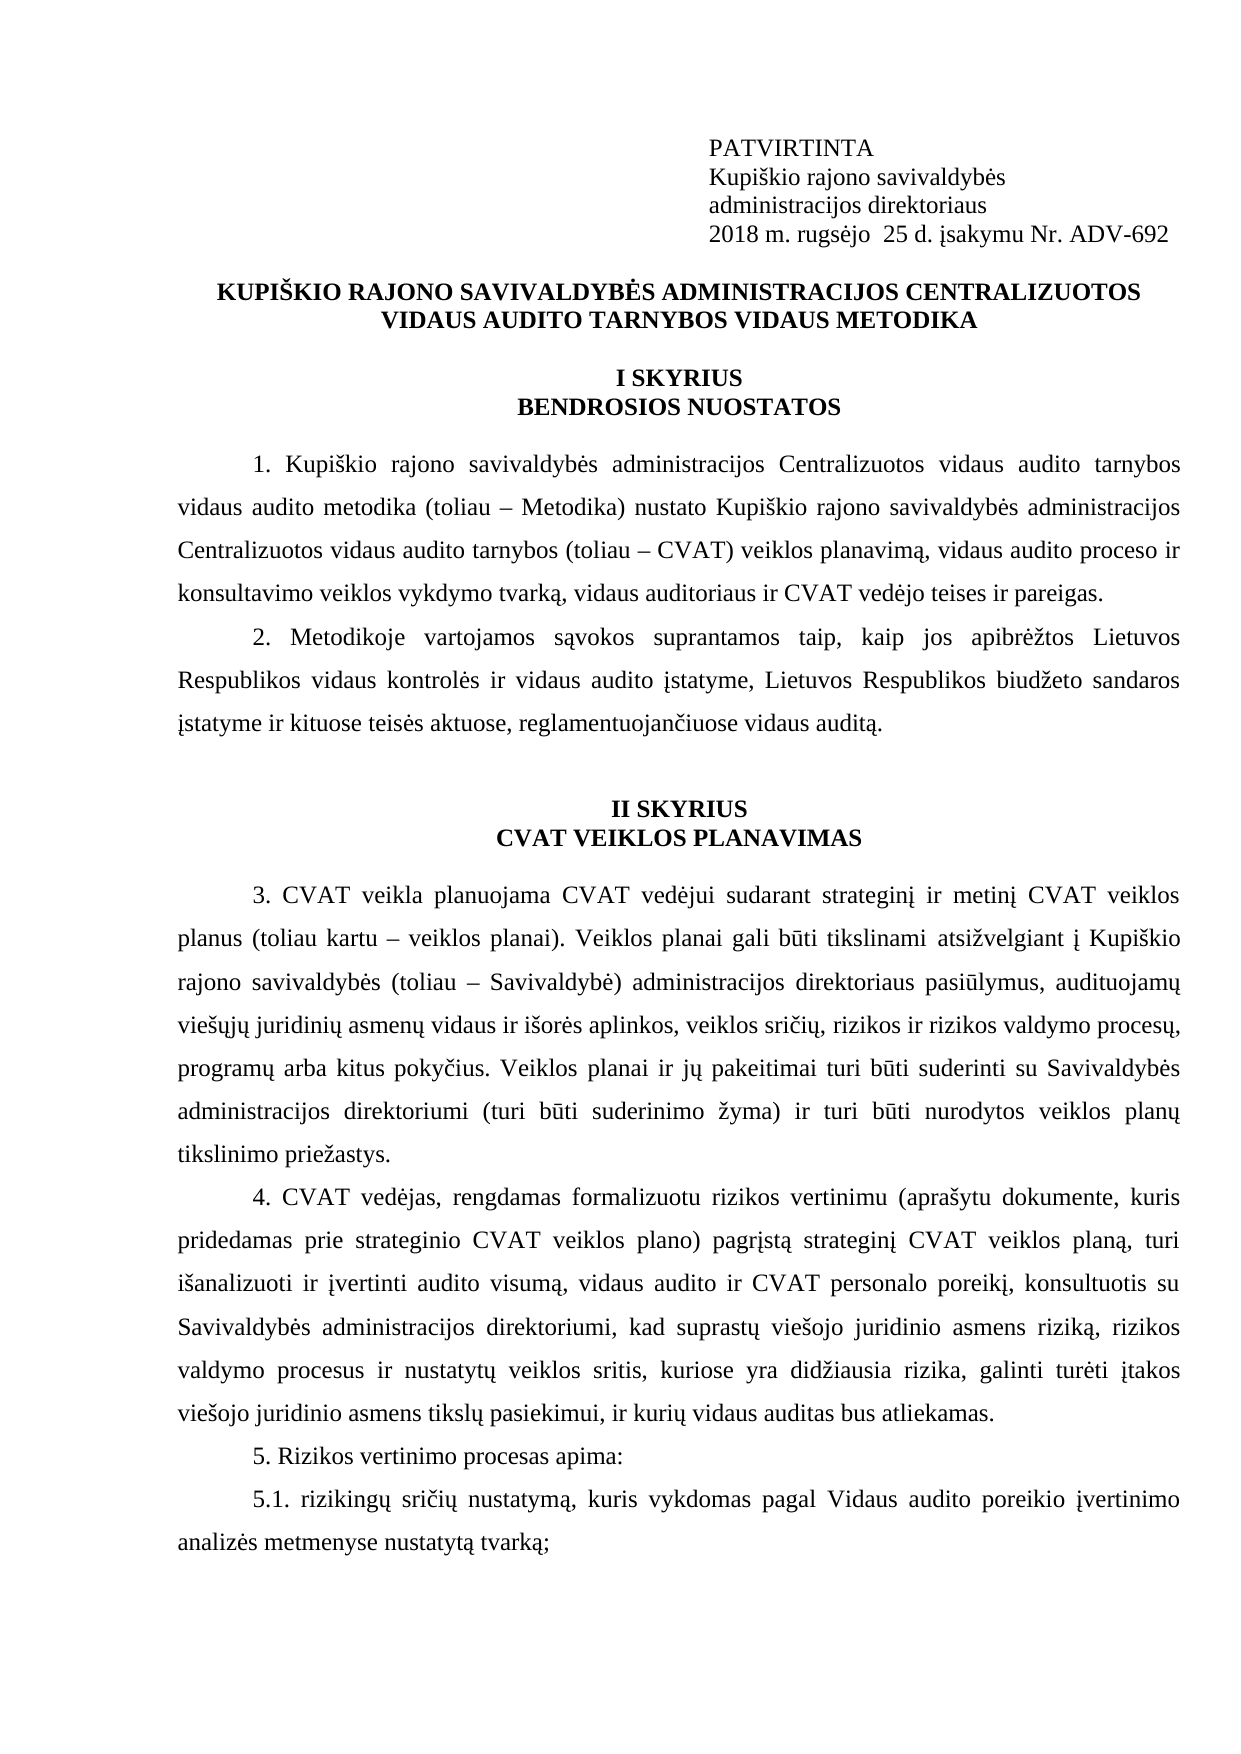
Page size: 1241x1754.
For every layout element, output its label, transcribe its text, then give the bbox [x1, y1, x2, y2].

text KUPIŠKIO RAJONO SAVIVALDYBĖS ADMINISTRACIJOS CENTRALIZUOTOS VIDAUS AUDITO TARNYBOS VIDAUS METODIKA [177, 277, 1181, 334]
text 4. CVAT vedėjas, rengdamas formalizuotu rizikos vertinimu (aprašytu dokumente, kuris pridedamas prie strateginio CVAT veiklos plano) pagrįstą strateginį CVAT veiklos planą, turi išanalizuoti ir įvertinti audito visumą, vidaus audito ir CVAT personalo poreikį, konsultuotis su Savivaldybės administracijos direktoriumi, kad suprastų viešojo juridinio asmens riziką, rizikos valdymo procesus ir nustatytų veiklos sritis, kuriose yra didžiausia rizika, galinti turėti įtakos viešojo juridinio asmens tikslų pasiekimui, ir kurių vidaus auditas bus atliekamas. [177, 1182, 1181, 1427]
text II SKYRIUS [177, 794, 1181, 823]
text BENDROSIOS NUOSTATOS [177, 392, 1181, 420]
text 2018 m. rugsėjo 25 d. įsakymu Nr. ADV-692 [177, 219, 1181, 248]
text 1. Kupiškio rajono savivaldybės administracijos Centralizuotos vidaus audito tarnybos vidaus audito metodika (toliau – Metodika) nustato Kupiškio rajono savivaldybės administracijos Centralizuotos vidaus audito tarnybos (toliau – CVAT) veiklos planavimą, vidaus audito proceso ir konsultavimo veiklos vykdymo tvarką, vidaus auditoriaus ir CVAT vedėjo teises ir pareigas. [177, 449, 1181, 607]
text Kupiškio rajono savivaldybės [177, 162, 1181, 190]
text I SKYRIUS [177, 363, 1181, 392]
text 3. CVAT veikla planuojama CVAT vedėjui sudarant strateginį ir metinį CVAT veiklos planus (toliau kartu – veiklos planai). Veiklos planai gali būti tikslinami atsižvelgiant į Kupiškio rajono savivaldybės (toliau – Savivaldybė) administracijos direktoriaus pasiūlymus, audituojamų viešųjų juridinių asmenų vidaus ir išorės aplinkos, veiklos sričių, rizikos ir rizikos valdymo procesų, programų arba kitus pokyčius. Veiklos planai ir jų pakeitimai turi būti suderinti su Savivaldybės administracijos direktoriumi (turi būti suderinimo žyma) ir turi būti nurodytos veiklos planų tikslinimo priežastys. [177, 880, 1181, 1168]
text administracijos direktoriaus [177, 190, 1181, 219]
text 2. Metodikoje vartojamos sąvokos suprantamos taip, kaip jos apibrėžtos Lietuvos Respublikos vidaus kontrolės ir vidaus audito įstatyme, Lietuvos Respublikos biudžeto sandaros įstatyme ir kituose teisės aktuose, reglamentuojančiuose vidaus auditą. [177, 622, 1181, 737]
text 5. Rizikos vertinimo procesas apima: [177, 1441, 1181, 1470]
text PATVIRTINTA [177, 133, 1181, 162]
text 5.1. rizikingų sričių nustatymą, kuris vykdomas pagal Vidaus audito poreikio įvertinimo analizės metmenyse nustatytą tvarką; [177, 1484, 1181, 1556]
text CVAT VEIKLOS PLANAVIMAS [177, 823, 1181, 852]
